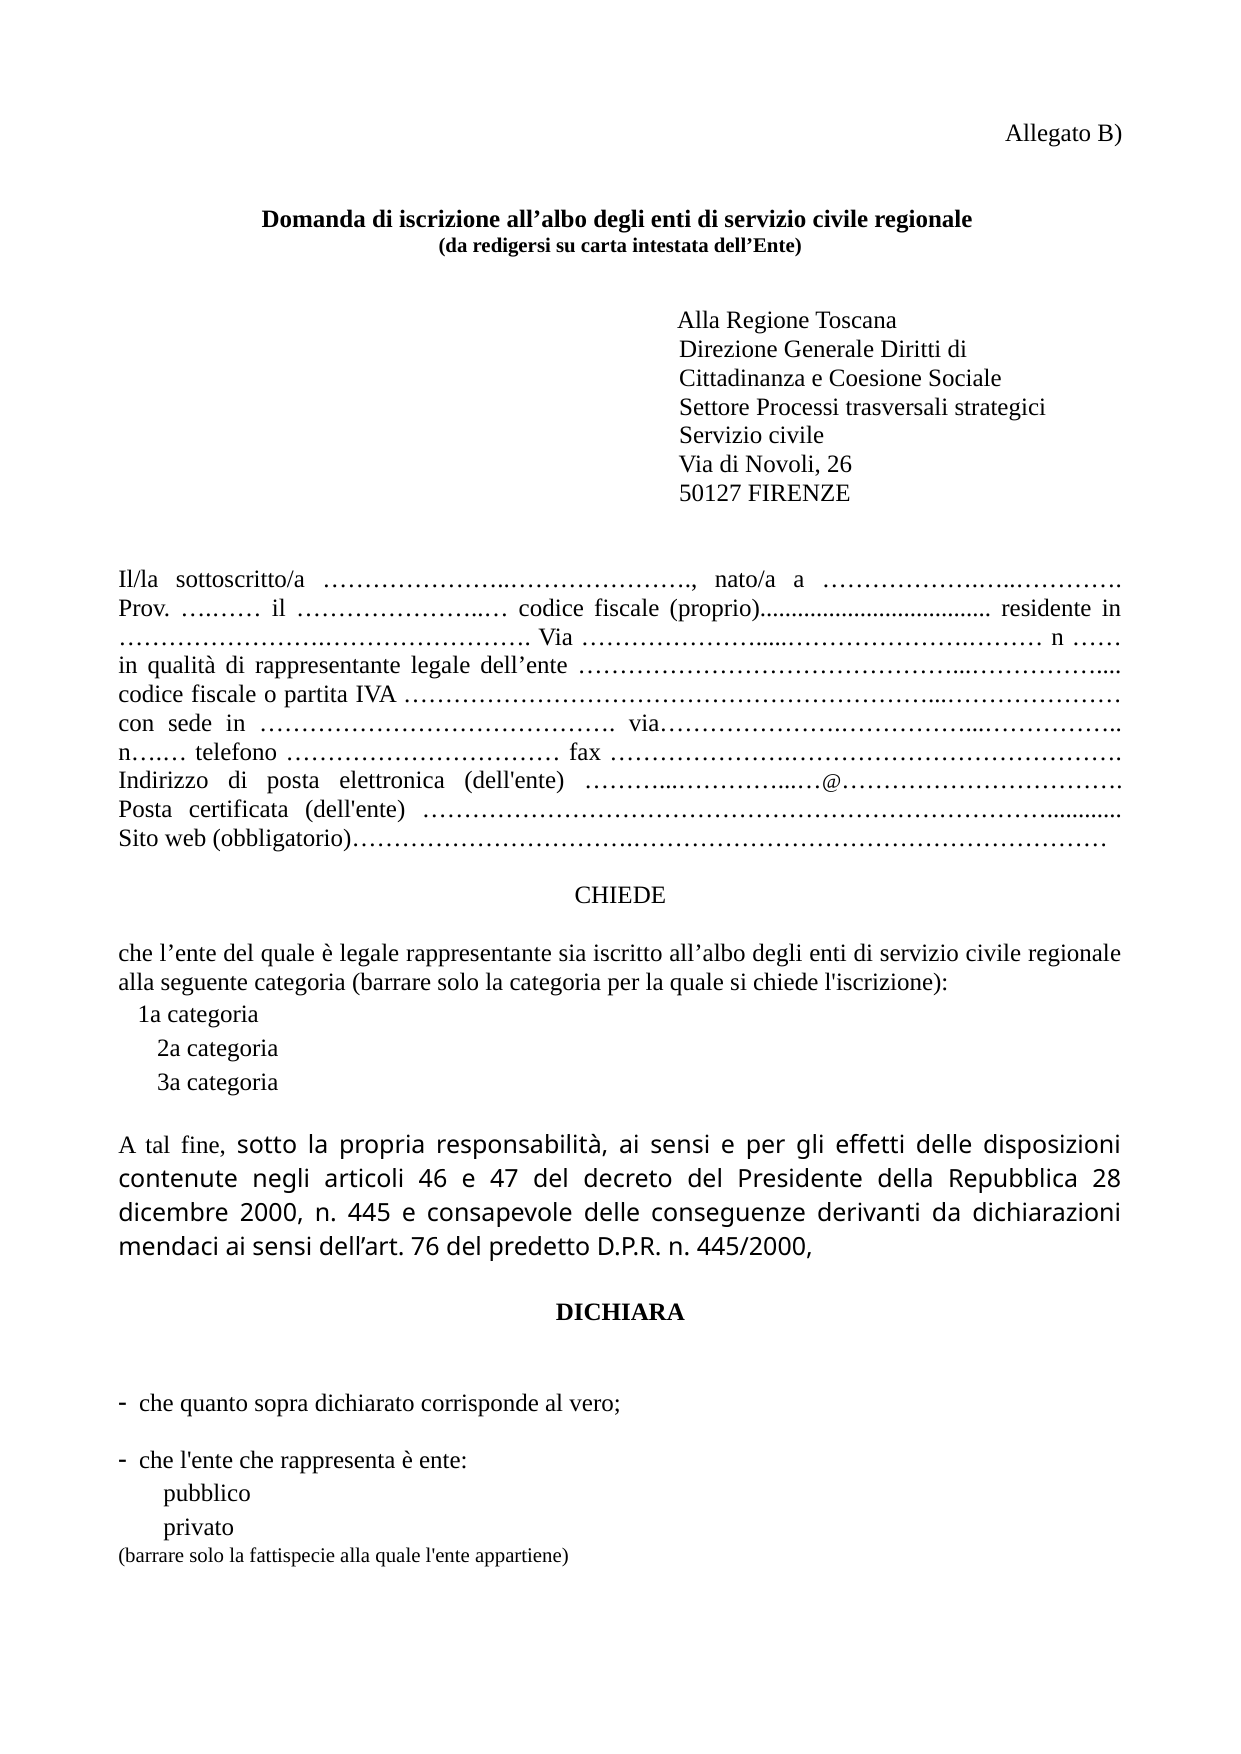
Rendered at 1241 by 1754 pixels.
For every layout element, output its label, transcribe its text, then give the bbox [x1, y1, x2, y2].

text Via di Novoli, 26 [118, 449, 1122, 478]
text Direzione Generale Diritti di [118, 334, 1122, 363]
text  pubblico [118, 1474, 1122, 1508]
text Cittadinanza e Coesione Sociale [118, 363, 1122, 392]
text Settore Processi trasversali strategici Servizio civile [118, 392, 1122, 449]
text - che quanto sopra dichiarato corrisponde al vero; [118, 1388, 1122, 1417]
text Alla Regione Toscana [118, 305, 1122, 334]
text (da redigersi su carta intestata dell’Ente) [118, 233, 1122, 257]
text che l’ente del quale è legale rappresentante sia iscritto all’albo degli enti di servizio civile regionale alla seguente categoria (barrare solo la categoria per la quale si chiede l'iscrizione): [118, 938, 1122, 995]
text (barrare solo la fattispecie alla quale l'ente appartiene) [118, 1542, 1122, 1567]
text Il/la sottoscritto/a …………………..…………………., nato/a a ……………….…..…………. Prov. ….…… il …………………..… codice fiscale (proprio)..................................... residente in …………………….……………………. Via ………………….....………………….……… n …… in qualità di rappresentante legale dell’ente ………………………………………...…………….... codice fiscale o partita IVA ………………………………………………………...………………… con sede in ……………………………………. via………………….……………...…………….. n….… telefono …………………………… fax ………………….…………………………………. Indirizzo di posta elettronica (dell'ente) ………...…………...…@……………………………. Posta certificata (dell'ente) …………………………………………………………………............ Sito web (obbligatorio)…………………………….………………………………………………… [118, 564, 1122, 852]
text  3a categoria [118, 1063, 1122, 1097]
text CHIEDE [118, 880, 1122, 909]
text 50127 FIRENZE [118, 478, 1122, 507]
text  1a categoria [118, 995, 1122, 1029]
text A tal fine, sotto la propria responsabilità, ai sensi e per gli effetti delle disposizioni contenute negli articoli 46 e 47 del decreto del Presidente della Repubblica 28 dicembre 2000, n. 445 e consapevole delle conseguenze derivanti da dichiarazioni mendaci ai sensi dell’art. 76 del predetto D.P.R. n. 445/2000, [118, 1126, 1122, 1262]
text  privato [118, 1508, 1122, 1542]
text  2a categoria [118, 1029, 1122, 1063]
text DICHIARA [118, 1297, 1122, 1325]
text Allegato B) [118, 118, 1122, 147]
text Domanda di iscrizione all’albo degli enti di servizio civile regionale [118, 204, 1122, 233]
text - che l'ente che rappresenta è ente: [118, 1446, 1122, 1474]
